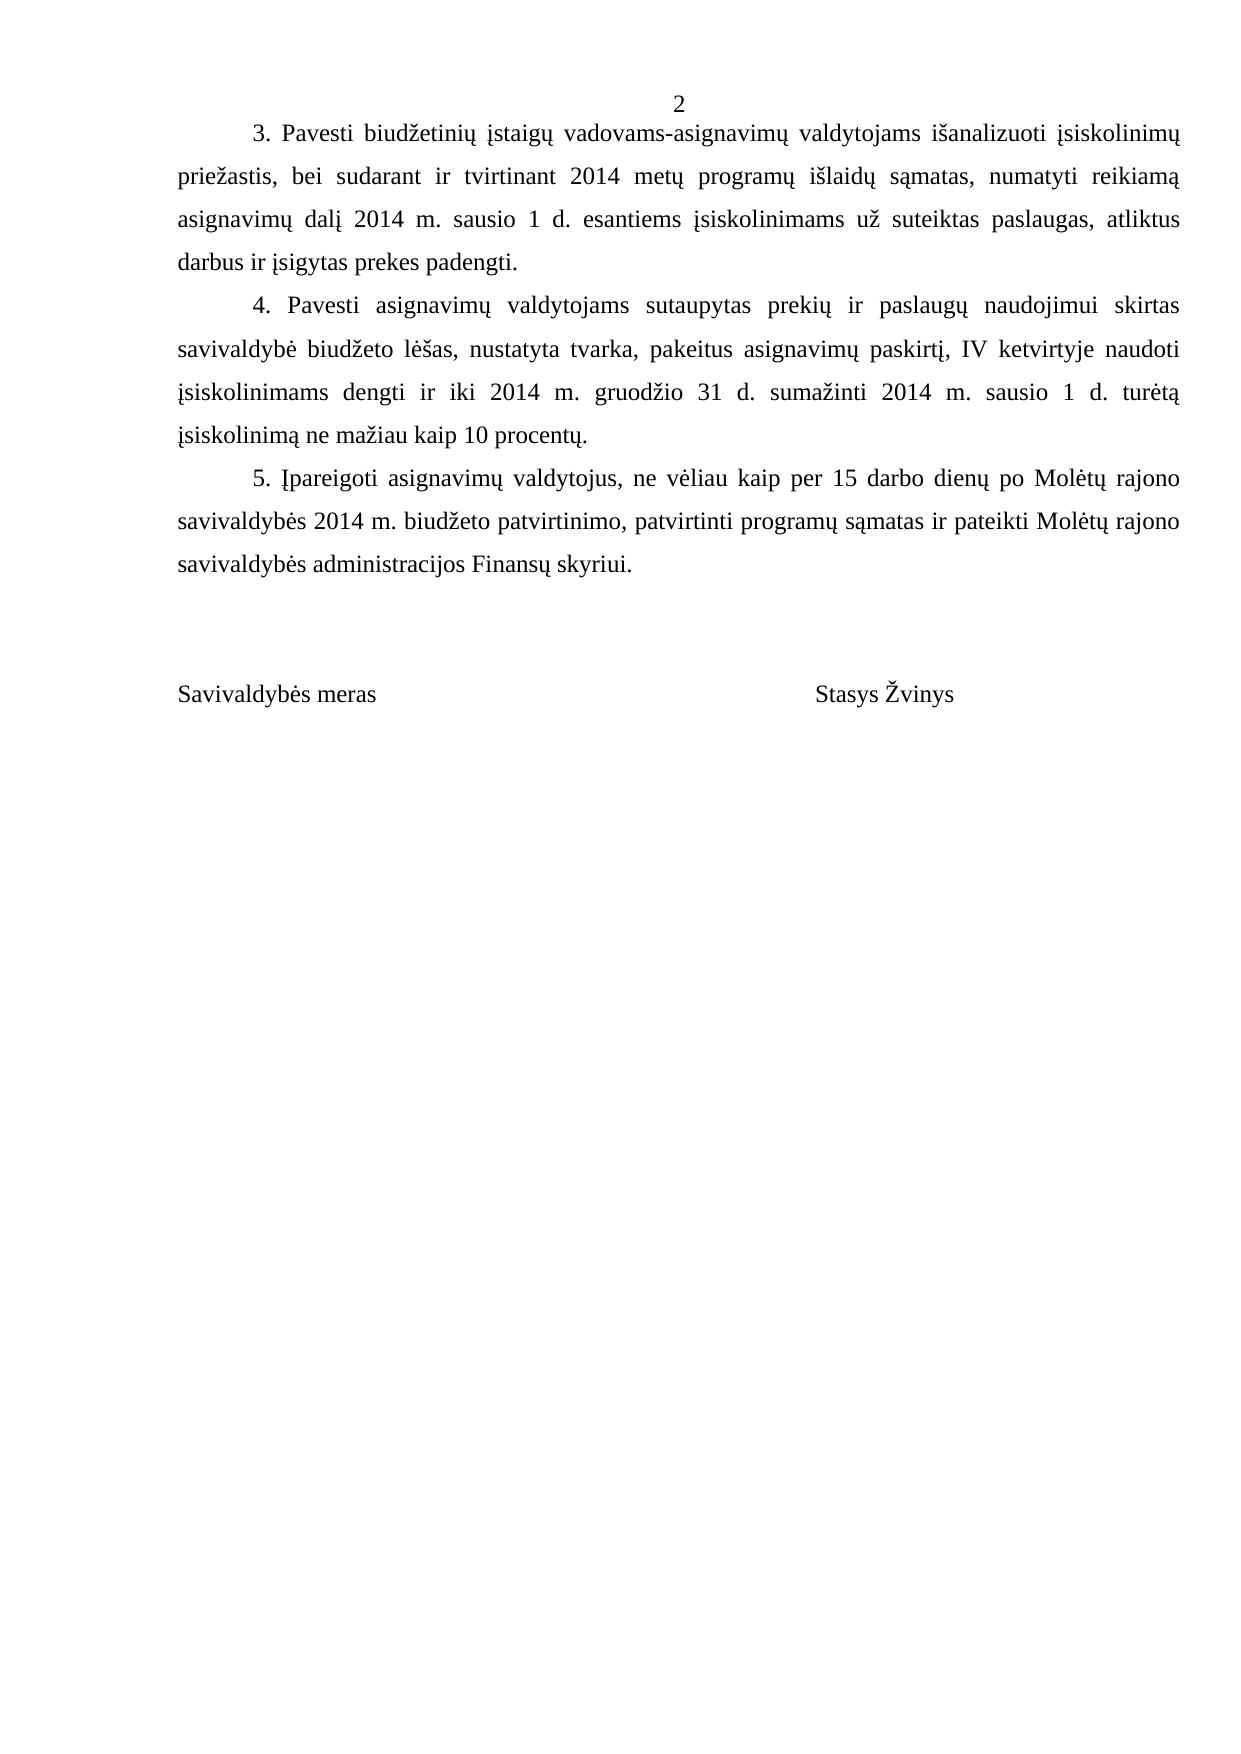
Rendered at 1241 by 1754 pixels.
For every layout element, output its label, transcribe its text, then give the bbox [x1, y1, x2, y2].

text Savivaldybės meras Stasys Žvinys [177, 679, 1181, 707]
text 3. Pavesti biudžetinių įstaigų vadovams-asignavimų valdytojams išanalizuoti įsiskolinimų priežastis, bei sudarant ir tvirtinant 2014 metų programų išlaidų sąmatas, numatyti reikiamą asignavimų dalį 2014 m. sausio 1 d. esantiems įsiskolinimams už suteiktas paslaugas, atliktus darbus ir įsigytas prekes padengti. [177, 118, 1181, 276]
text 4. Pavesti asignavimų valdytojams sutaupytas prekių ir paslaugų naudojimui skirtas savivaldybė biudžeto lėšas, nustatyta tvarka, pakeitus asignavimų paskirtį, IV ketvirtyje naudoti įsiskolinimams dengti ir iki 2014 m. gruodžio 31 d. sumažinti 2014 m. sausio 1 d. turėtą įsiskolinimą ne mažiau kaip 10 procentų. [177, 291, 1181, 449]
text 5. Įpareigoti asignavimų valdytojus, ne vėliau kaip per 15 darbo dienų po Molėtų rajono savivaldybės 2014 m. biudžeto patvirtinimo, patvirtinti programų sąmatas ir pateikti Molėtų rajono savivaldybės administracijos Finansų skyriui. [177, 463, 1181, 578]
